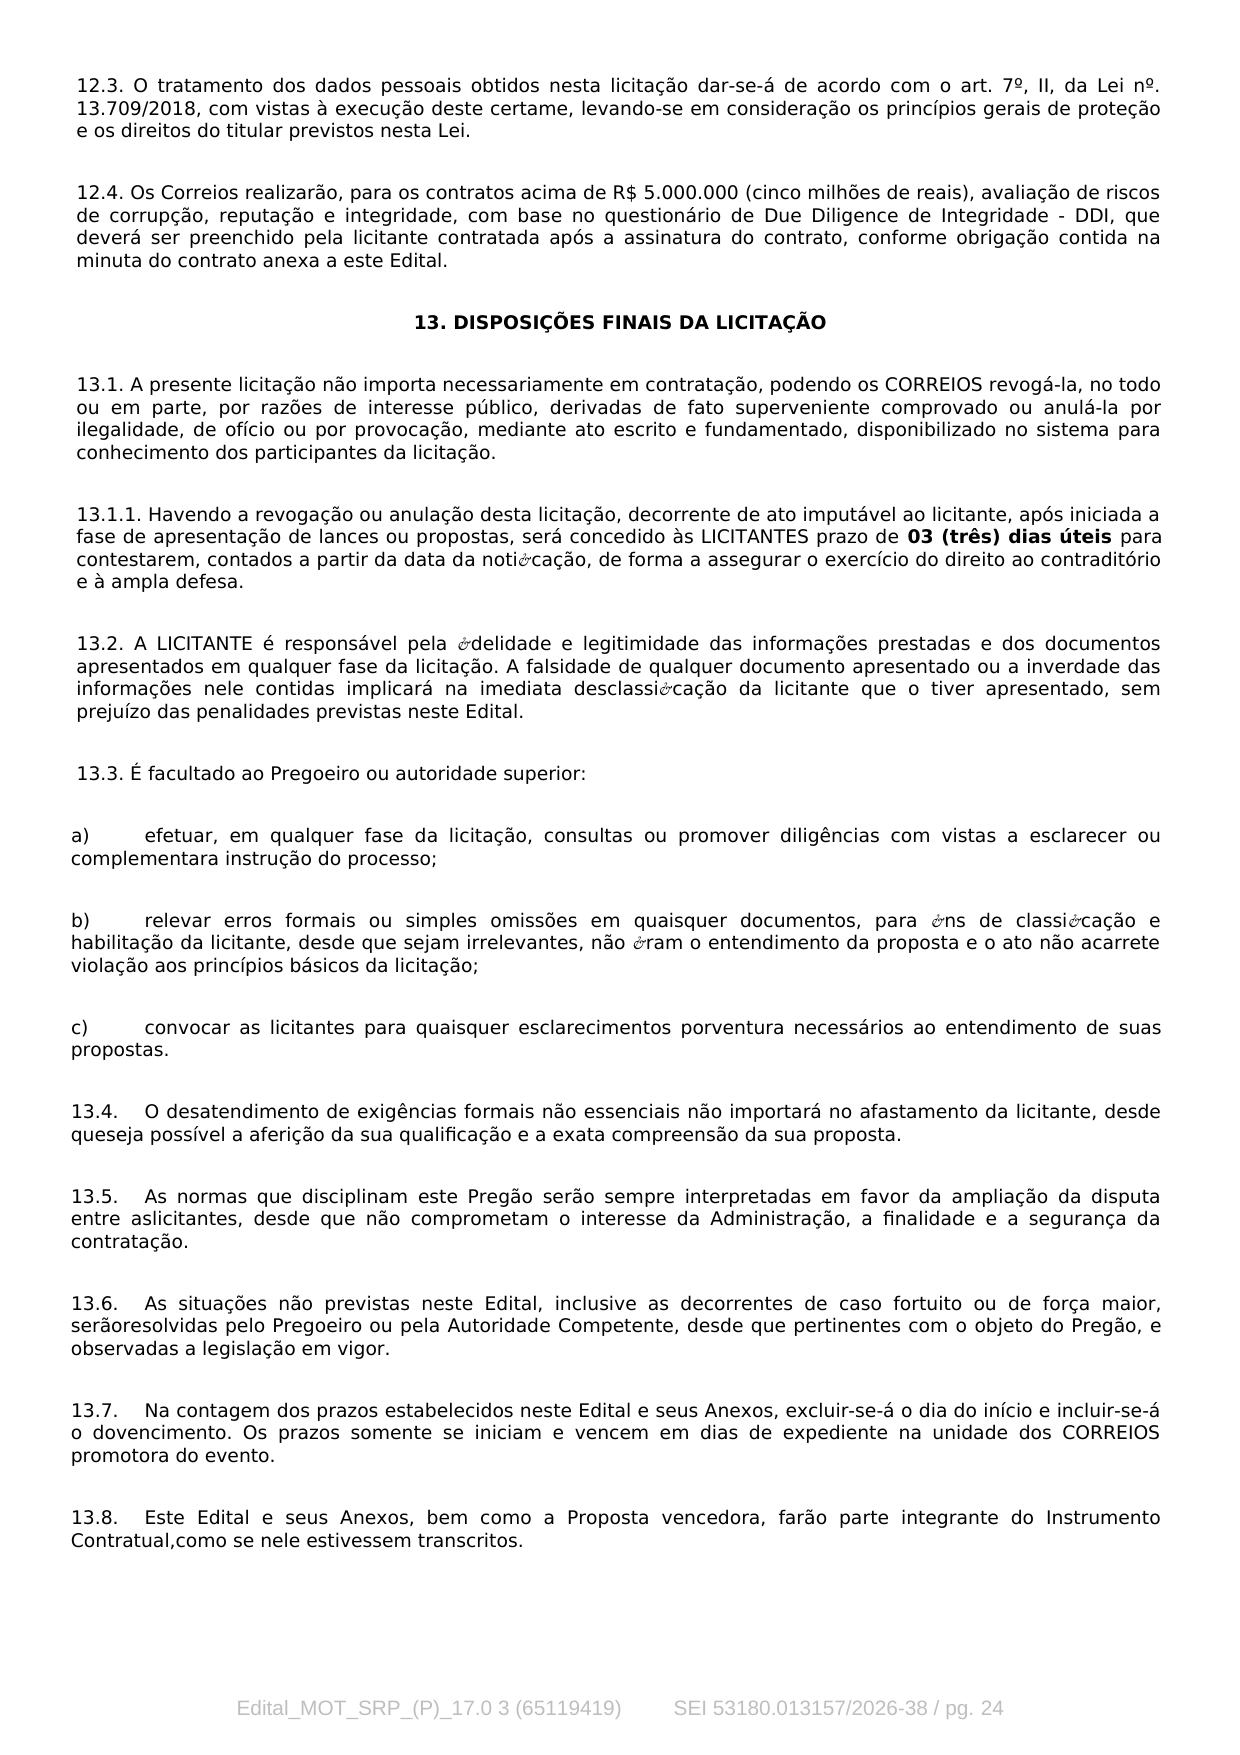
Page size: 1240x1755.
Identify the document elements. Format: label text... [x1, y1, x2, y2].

list convocar as licitantes para quaisquer esclarecimentos porventura necessários ao entendimento de suas propostas. [71, 1017, 1162, 1061]
subtitle 13. DISPOSIÇÕES FINAIS DA LICITAÇÃO [73, 312, 1168, 333]
list As normas que disciplinam este Pregão serão sempre interpretadas em favor da ampliação da disputa entre aslicitantes, desde que não comprometam o interesse da Administração, a finalidade e a segurança da contratação. [71, 1186, 1162, 1253]
text 13.3. É facultado ao Pregoeiro ou autoridade superior: [76, 763, 1162, 785]
text 12.4. Os Correios realizarão, para os contratos acima de R$ 5.000.000 (cinco milhões de reais), avaliação de riscos de corrupção, reputação e integridade, com base no questionário de Due Diligence de Integridade - DDI, que deverá ser preenchido pela licitante contratada após a assinatura do contrato, conforme obrigação contida na minuta do contrato anexa a este Edital. [76, 182, 1162, 271]
text 13.1. A presente licitação não importa necessariamente em contratação, podendo os CORREIOS revogá-la, no todo ou em parte, por razões de interesse público, derivadas de fato superveniente comprovado ou anulá-la por ilegalidade, de ofício ou por provocação, mediante ato escrito e fundamentado, disponibilizado no sistema para conhecimento dos participantes da licitação. [76, 374, 1162, 464]
list efetuar, em qualquer fase da licitação, consultas ou promover diligências com vistas a esclarecer ou complementara instrução do processo; [71, 825, 1162, 869]
text 13.2. A LICITANTE é responsável pela delidade e legitimidade das informações prestadas e dos documentos apresentados em qualquer fase da licitação. A falsidade de qualquer documento apresentado ou a inverdade das informações nele contidas implicará na imediata desclassicação da licitante que o tiver apresentado, sem prejuízo das penalidades previstas neste Edital. [76, 633, 1162, 723]
list relevar erros formais ou simples omissões em quaisquer documentos, para ns de classicação e habilitação da licitante, desde que sejam irrelevantes, não ram o entendimento da proposta e o ato não acarrete violação aos princípios básicos da licitação; [71, 910, 1162, 977]
list As situações não previstas neste Edital, inclusive as decorrentes de caso fortuito ou de força maior, serãoresolvidas pelo Pregoeiro ou pela Autoridade Competente, desde que pertinentes com o objeto do Pregão, e observadas a legislação em vigor. [71, 1293, 1162, 1360]
list Na contagem dos prazos estabelecidos neste Edital e seus Anexos, excluir-se-á o dia do início e incluir-se-á o dovencimento. Os prazos somente se iniciam e vencem em dias de expediente na unidade dos CORREIOS promotora do evento. [71, 1400, 1162, 1467]
list Este Edital e seus Anexos, bem como a Proposta vencedora, farão parte integrante do Instrumento Contratual,como se nele estivessem transcritos. [71, 1507, 1162, 1551]
list O desatendimento de exigências formais não essenciais não importará no afastamento da licitante, desde queseja possível a aferição da sua qualificação e a exata compreensão da sua proposta. [71, 1101, 1162, 1146]
text 13.1.1. Havendo a revogação ou anulação desta licitação, decorrente de ato imputável ao licitante, após iniciada a fase de apresentação de lances ou propostas, será concedido às LICITANTES prazo de 03 (três) dias úteis para contestarem, contados a partir da data da noticação, de forma a assegurar o exercício do direito ao contraditório e à ampla defesa. [76, 504, 1162, 593]
text 12.3. O tratamento dos dados pessoais obtidos nesta licitação dar-se-á de acordo com o art. 7º, II, da Lei nº. 13.709/2018, com vistas à execução deste certame, levando-se em consideração os princípios gerais de proteção e os direitos do titular previstos nesta Lei. [76, 75, 1162, 142]
